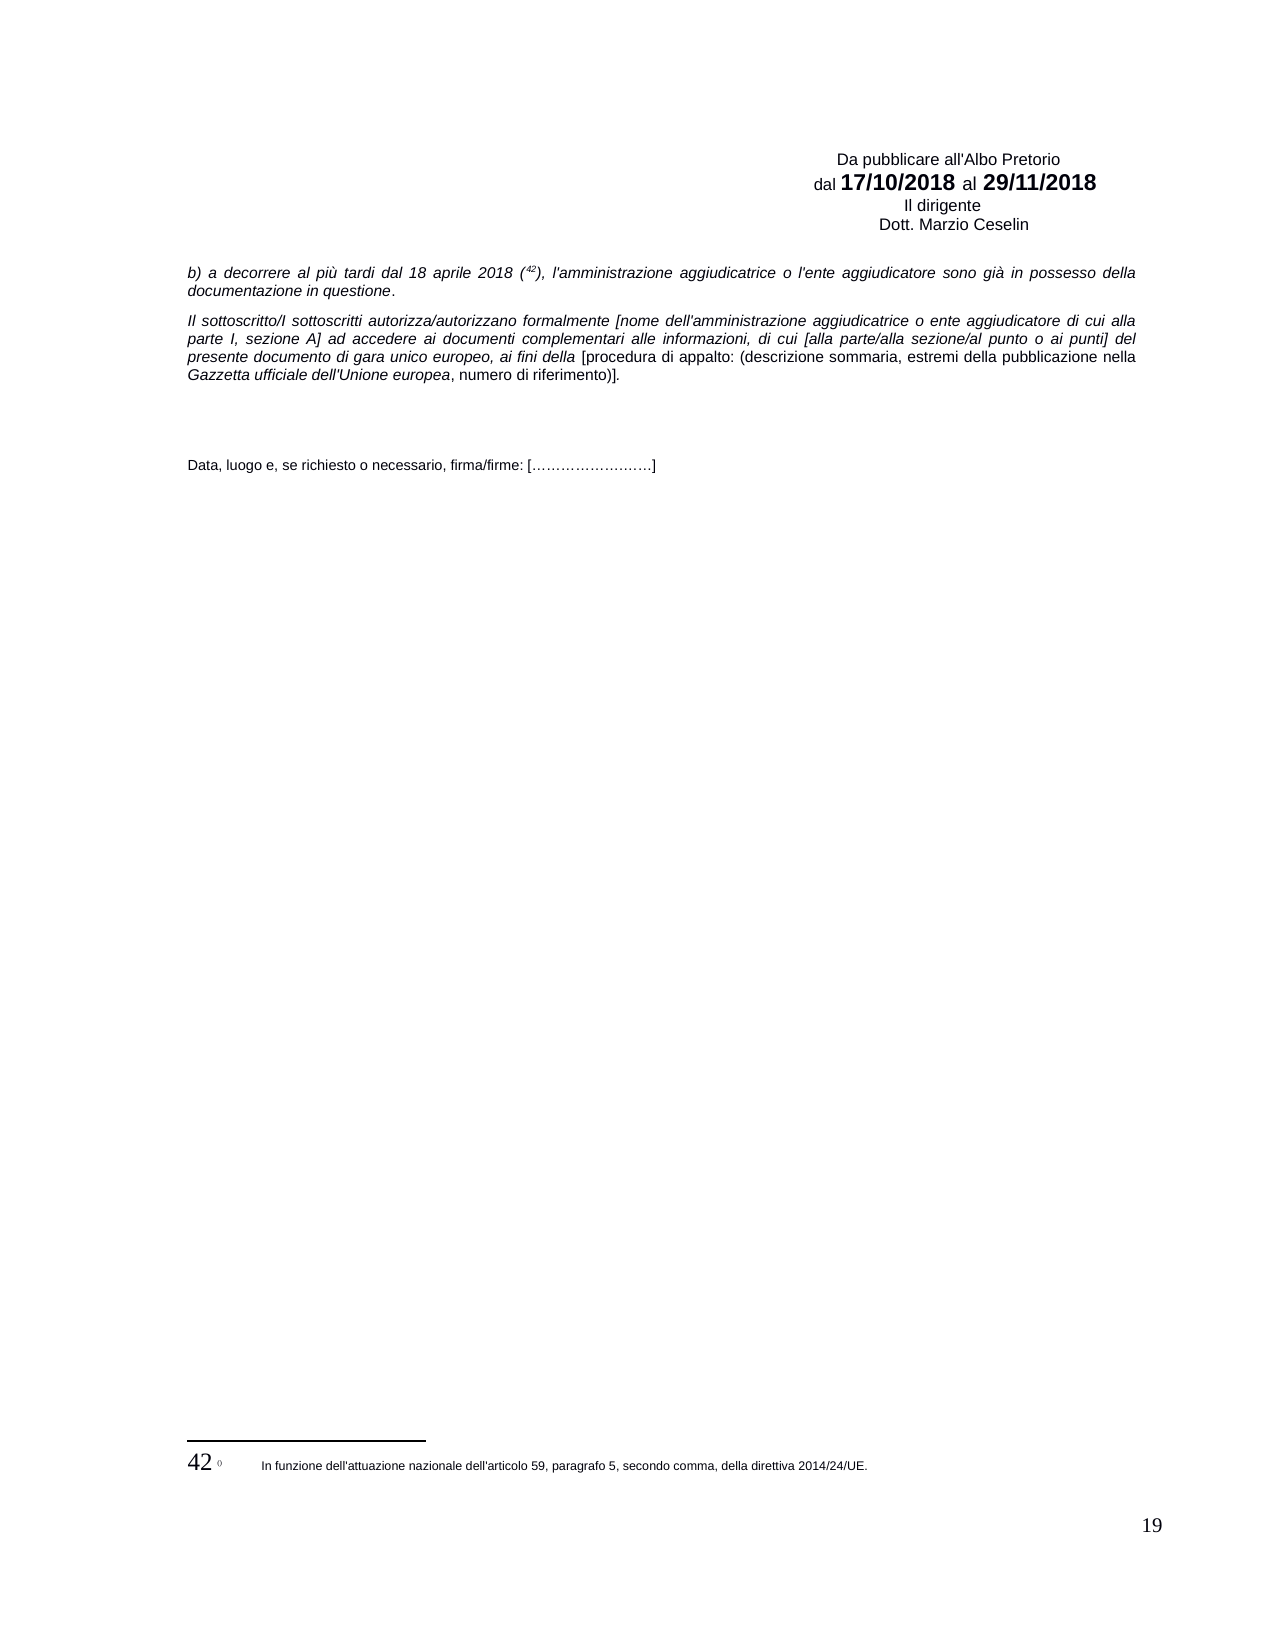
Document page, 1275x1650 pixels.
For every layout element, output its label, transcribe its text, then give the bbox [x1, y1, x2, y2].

text () In funzione dell'attuazione nazionale dell'articolo 59, paragrafo 5, secondo comma, della direttiva 2014/24/UE. [187, 1447, 1197, 1476]
text Il sottoscritto/I sottoscritti autorizza/autorizzano formalmente [nome dell'amministrazione aggiudicatrice o ente aggiudicatore di cui alla parte I, sezione A] ad accedere ai documenti complementari alle informazioni, di cui [alla parte/alla sezione/al punto o ai punti] del presente documento di gara unico europeo, ai fini della [procedura di appalto: (descrizione sommaria, estremi della pubblicazione nella Gazzetta ufficiale dell'Unione europea, numero di riferimento)]. [187, 312, 1137, 384]
text Data, luogo e, se richiesto o necessario, firma/firme: [……………….……] [187, 456, 1137, 473]
text b) a decorrere al più tardi dal 18 aprile 2018 (), l'amministrazione aggiudicatrice o l'ente aggiudicatore sono già in possesso della documentazione in questione. [187, 263, 1137, 299]
